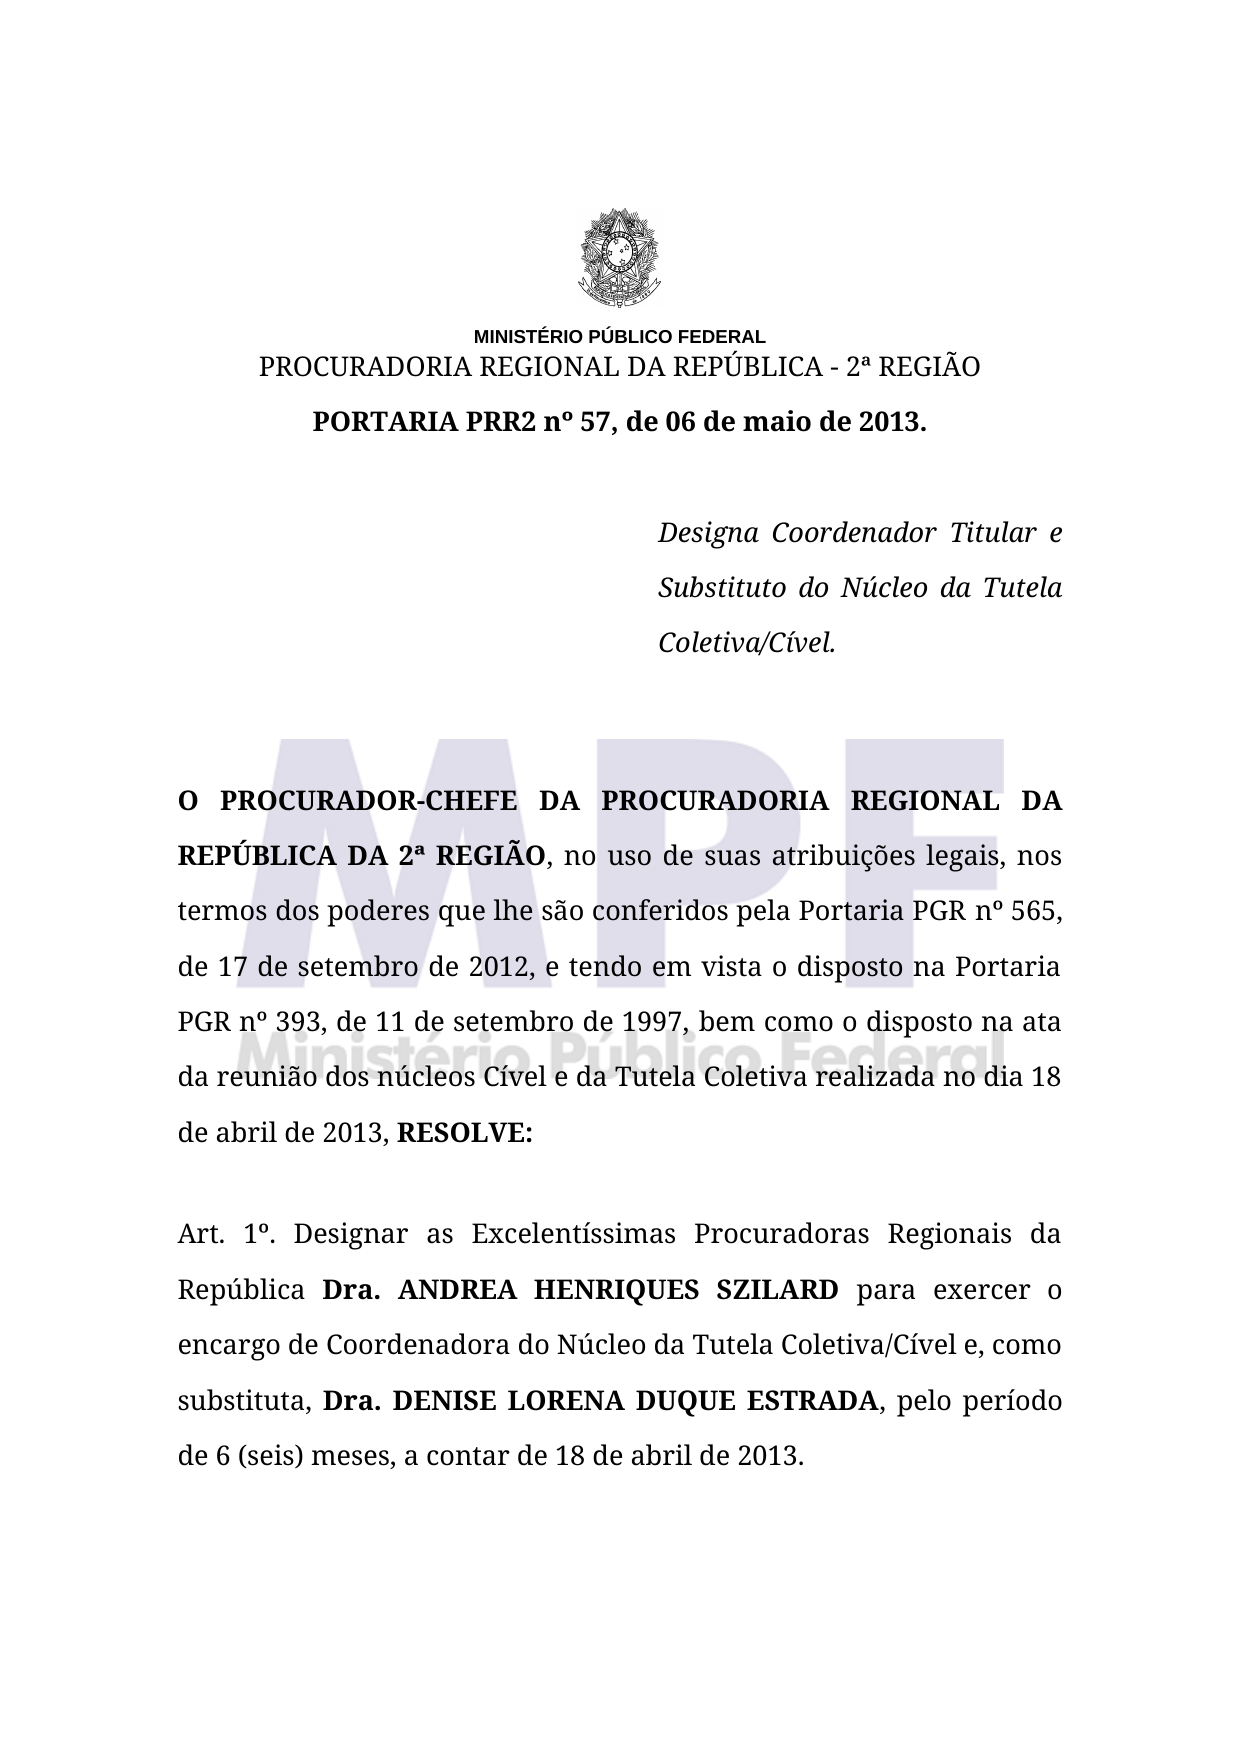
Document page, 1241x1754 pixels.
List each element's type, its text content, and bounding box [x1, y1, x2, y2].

text PROCURADORIA REGIONAL DA REPÚBLICA - 2ª REGIÃO [177, 347, 1063, 384]
text Designa Coordenador Titular e Substituto do Núcleo da Tutela Coletiva/Cível. [658, 513, 1063, 661]
text O PROCURADOR-CHEFE DA PROCURADORIA REGIONAL DA REPÚBLICA DA 2ª REGIÃO, no uso de suas atribuições legais, nos termos dos poderes que lhe são conferidos pela Portaria PGR nº 565, de 17 de setembro de 2012, e tendo em vista o disposto na Portaria PGR nº 393, de 11 de setembro de 1997, bem como o disposto na ata da reunião dos núcleos Cível e da Tutela Coletiva realizada no dia 18 de abril de 2013, RESOLVE: [177, 781, 1063, 1150]
picture [577, 208, 663, 308]
subtitle PORTARIA PRR2 nº 57, de 06 de maio de 2013. [177, 402, 1063, 439]
text MINISTÉRIO PÚBLICO FEDERAL [177, 326, 1063, 347]
text Art. 1º. Designar as Excelentíssimas Procuradoras Regionais da República Dra. ANDREA HENRIQUES SZILARD para exercer o encargo de Coordenadora do Núcleo da Tutela Coletiva/Cível e, como substituta, Dra. DENISE LORENA DUQUE ESTRADA, pelo período de 6 (seis) meses, a contar de 18 de abril de 2013. [177, 1215, 1063, 1473]
picture [236, 739, 1004, 781]
